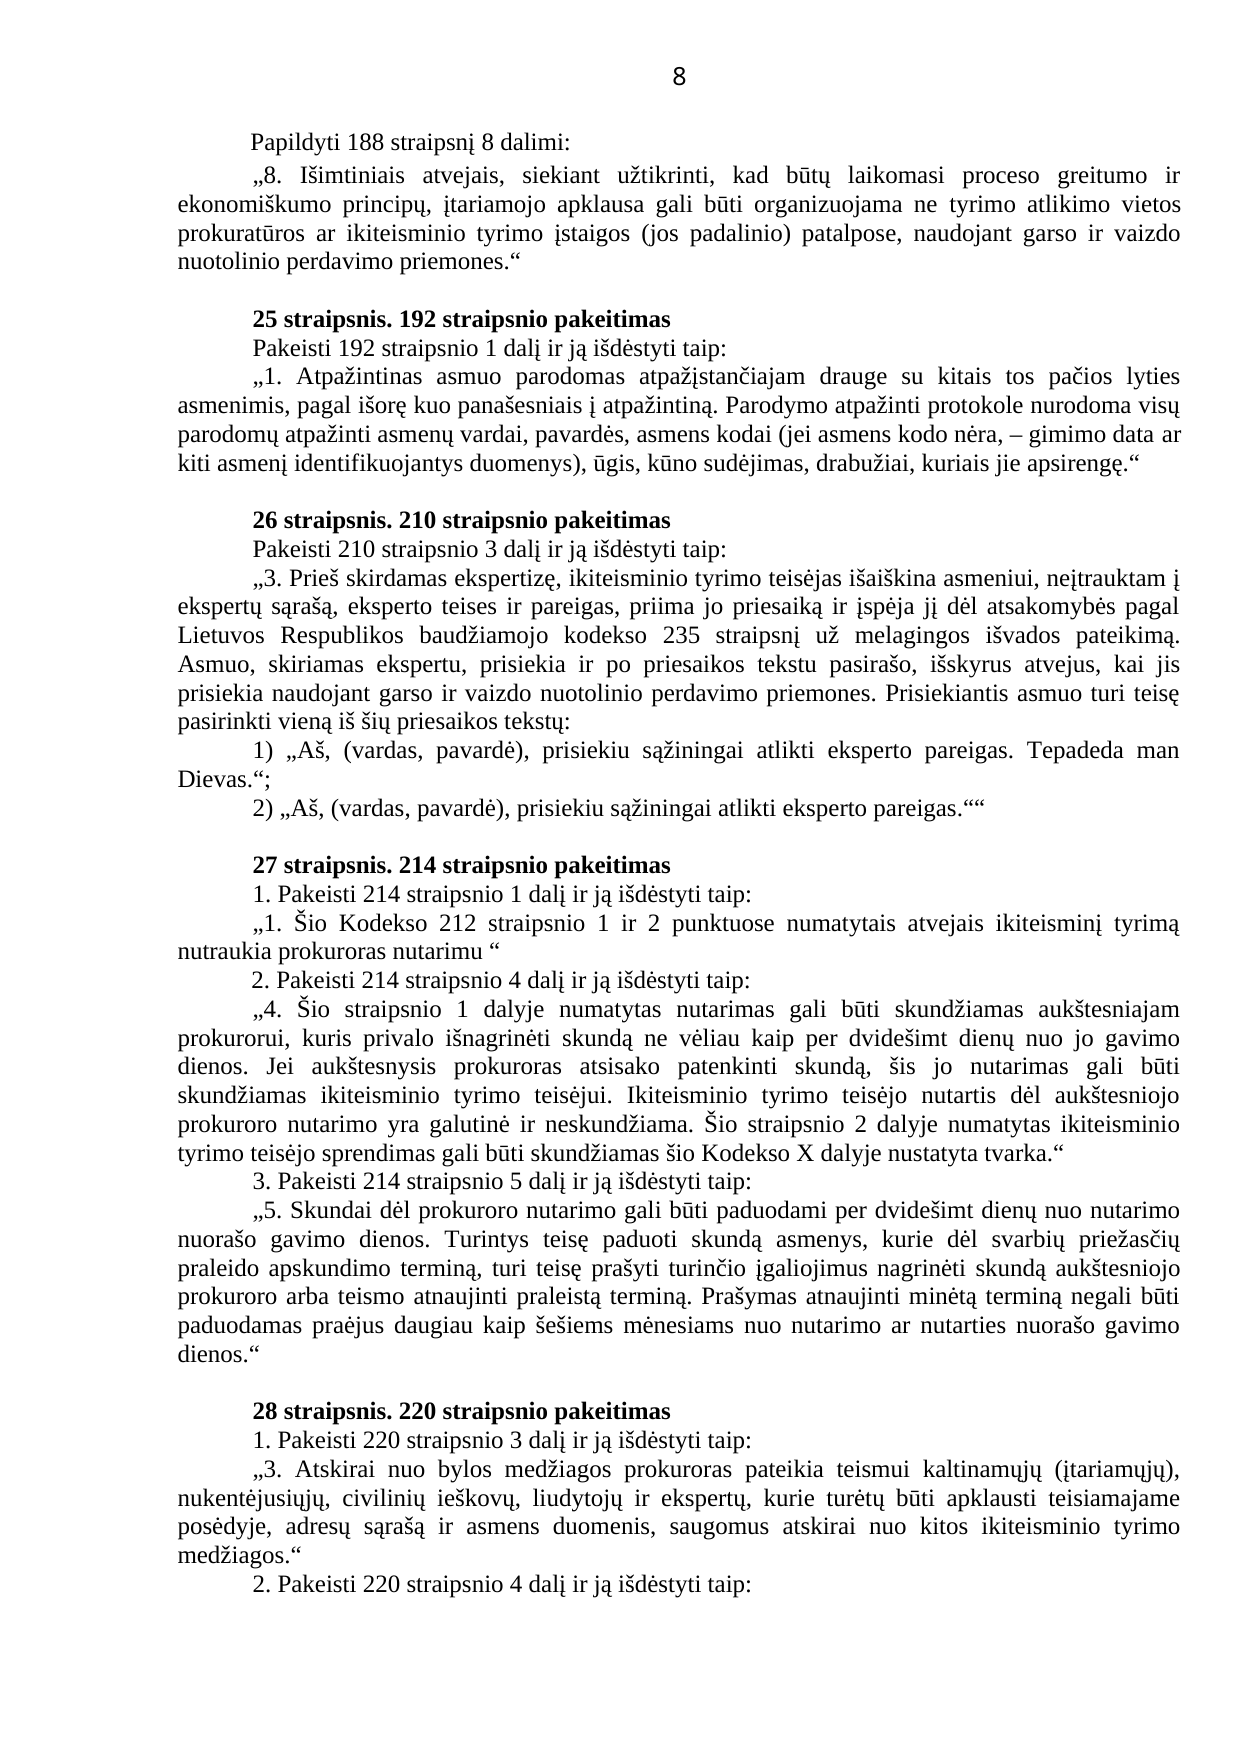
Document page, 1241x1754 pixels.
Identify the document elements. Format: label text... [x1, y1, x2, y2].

text 1. Pakeisti 214 straipsnio 1 dalį ir ją išdėstyti taip: [177, 879, 1181, 908]
text „1. Atpažintinas asmuo parodomas atpažįstančiajam drauge su kitais tos pačios lyties asmenimis, pagal išorę kuo panašesniais į atpažintiną. Parodymo atpažinti protokole nurodoma visų parodomų atpažinti asmenų vardai, pavardės, asmens kodai (jei asmens kodo nėra, – gimimo data ar kiti asmenį identifikuojantys duomenys), ūgis, kūno sudėjimas, drabužiai, kuriais jie apsirengę.“ [177, 361, 1181, 476]
text 27 straipsnis. 214 straipsnio pakeitimas [177, 850, 1181, 879]
text 25 straipsnis. 192 straipsnio pakeitimas [177, 304, 1181, 333]
text 28 straipsnis. 220 straipsnio pakeitimas [177, 1396, 1181, 1425]
text „5. Skundai dėl prokuroro nutarimo gali būti paduodami per dvidešimt dienų nuo nutarimo nuorašo gavimo dienos. Turintys teisę paduoti skundą asmenys, kurie dėl svarbių priežasčių praleido apskundimo terminą, turi teisę prašyti turinčio įgaliojimus nagrinėti skundą aukštesniojo prokuroro arba teismo atnaujinti praleistą terminą. Prašymas atnaujinti minėtą terminą negali būti paduodamas praėjus daugiau kaip šešiems mėnesiams nuo nutarimo ar nutarties nuorašo gavimo dienos.“ [177, 1195, 1181, 1368]
text „4. Šio straipsnio 1 dalyje numatytas nutarimas gali būti skundžiamas aukštesniajam prokurorui, kuris privalo išnagrinėti skundą ne vėliau kaip per dvidešimt dienų nuo jo gavimo dienos. Jei aukštesnysis prokuroras atsisako patenkinti skundą, šis jo nutarimas gali būti skundžiamas ikiteisminio tyrimo teisėjui. Ikiteisminio tyrimo teisėjo nutartis dėl aukštesniojo prokuroro nutarimo yra galutinė ir neskundžiama. Šio straipsnio 2 dalyje numatytas ikiteisminio tyrimo teisėjo sprendimas gali būti skundžiamas šio Kodekso X dalyje nustatyta tvarka.“ [177, 994, 1181, 1166]
text „3. Prieš skirdamas ekspertizę, ikiteisminio tyrimo teisėjas išaiškina asmeniui, neįtrauktam į ekspertų sąrašą, eksperto teises ir pareigas, priima jo priesaiką ir įspėja jį dėl atsakomybės pagal Lietuvos Respublikos baudžiamojo kodekso 235 straipsnį už melagingos išvados pateikimą. Asmuo, skiriamas ekspertu, prisiekia ir po priesaikos tekstu pasirašo, išskyrus atvejus, kai jis prisiekia naudojant garso ir vaizdo nuotolinio perdavimo priemones. Prisiekiantis asmuo turi teisę pasirinkti vieną iš šių priesaikos tekstų: [177, 563, 1181, 735]
text „8. Išimtiniais atvejais, siekiant užtikrinti, kad būtų laikomasi proceso greitumo ir ekonomiškumo principų, įtariamojo apklausa gali būti organizuojama ne tyrimo atlikimo vietos prokuratūros ar ikiteisminio tyrimo įstaigos (jos padalinio) patalpose, naudojant garso ir vaizdo nuotolinio perdavimo priemones.“ [177, 160, 1181, 275]
text Pakeisti 210 straipsnio 3 dalį ir ją išdėstyti taip: [177, 534, 1181, 563]
text 26 straipsnis. 210 straipsnio pakeitimas [177, 505, 1181, 534]
text 2) „Aš, (vardas, pavardė), prisiekiu sąžiningai atlikti eksperto pareigas.““ [177, 793, 1181, 821]
text 2. Pakeisti 214 straipsnio 4 dalį ir ją išdėstyti taip: [177, 965, 1181, 994]
text 1. Pakeisti 220 straipsnio 3 dalį ir ją išdėstyti taip: [177, 1425, 1181, 1454]
text Papildyti 188 straipsnį 8 dalimi: [175, 127, 1183, 156]
text „1. Šio Kodekso 212 straipsnio 1 ir 2 punktuose numatytais atvejais ikiteisminį tyrimą nutraukia prokuroras nutarimu “ [177, 908, 1181, 965]
text 3. Pakeisti 214 straipsnio 5 dalį ir ją išdėstyti taip: [177, 1166, 1181, 1195]
text „3. Atskirai nuo bylos medžiagos prokuroras pateikia teismui kaltinamųjų (įtariamųjų), nukentėjusiųjų, civilinių ieškovų, liudytojų ir ekspertų, kurie turėtų būti apklausti teisiamajame posėdyje, adresų sąrašą ir asmens duomenis, saugomus atskirai nuo kitos ikiteisminio tyrimo medžiagos.“ [177, 1454, 1181, 1569]
text 1) „Aš, (vardas, pavardė), prisiekiu sąžiningai atlikti eksperto pareigas. Tepadeda man Dievas.“; [177, 735, 1181, 793]
text 2. Pakeisti 220 straipsnio 4 dalį ir ją išdėstyti taip: [177, 1569, 1181, 1598]
text Pakeisti 192 straipsnio 1 dalį ir ją išdėstyti taip: [177, 333, 1181, 361]
